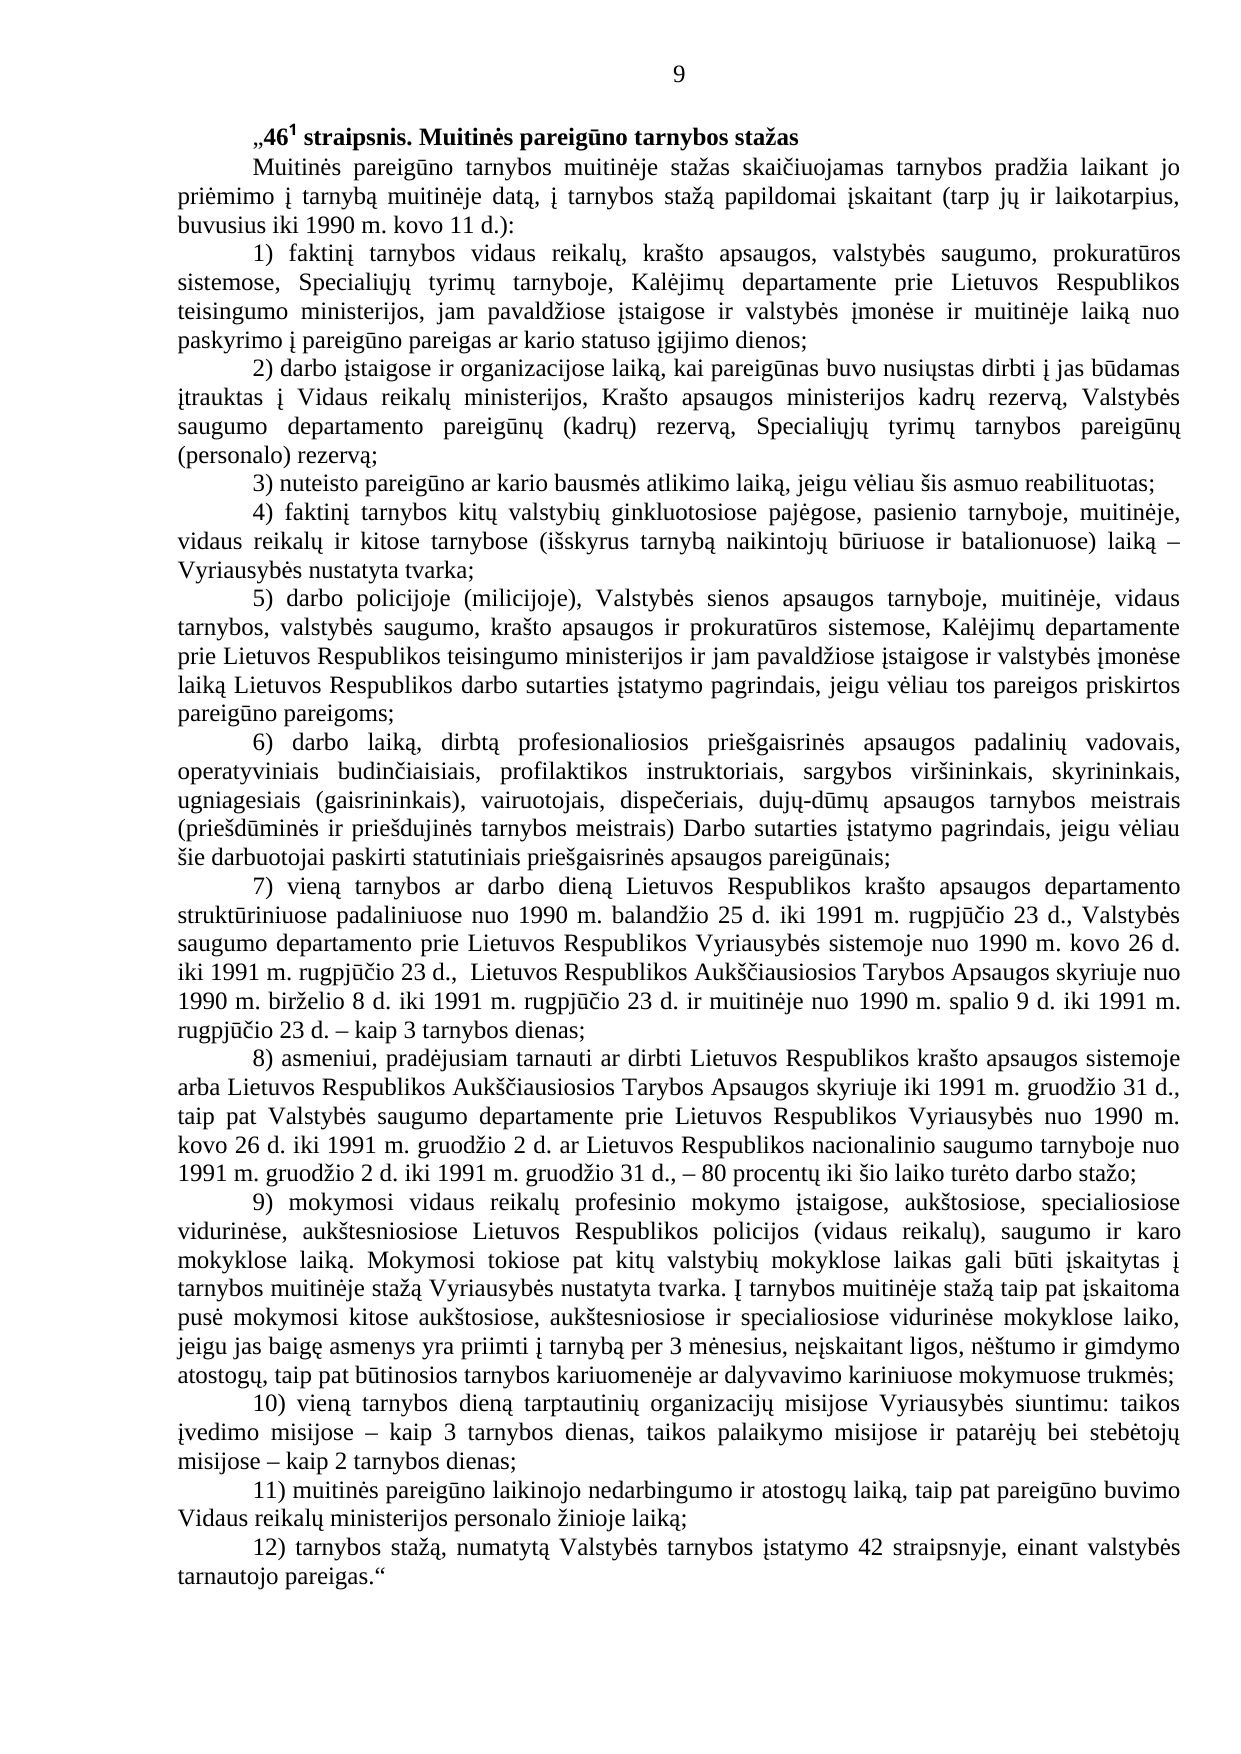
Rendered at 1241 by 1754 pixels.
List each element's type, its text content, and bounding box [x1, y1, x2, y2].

text 3) nuteisto pareigūno ar kario bausmės atlikimo laiką, jeigu vėliau šis asmuo reabilituotas; [177, 468, 1181, 497]
text 7) vieną tarnybos ar darbo dieną Lietuvos Respublikos krašto apsaugos departamento struktūriniuose padaliniuose nuo 1990 m. balandžio 25 d. iki 1991 m. rugpjūčio 23 d., Valstybės saugumo departamento prie Lietuvos Respublikos Vyriausybės sistemoje nuo 1990 m. kovo 26 d. iki 1991 m. rugpjūčio 23 d., Lietuvos Respublikos Aukščiausiosios Tarybos Apsaugos skyriuje nuo 1990 m. birželio 8 d. iki 1991 m. rugpjūčio 23 d. ir muitinėje nuo 1990 m. spalio 9 d. iki 1991 m. rugpjūčio 23 d. – kaip 3 tarnybos dienas; [177, 871, 1181, 1043]
text 10) vieną tarnybos dieną tarptautinių organizacijų misijose Vyriausybės siuntimu: taikos įvedimo misijose – kaip 3 tarnybos dienas, taikos palaikymo misijose ir patarėjų bei stebėtojų misijose – kaip 2 tarnybos dienas; [177, 1388, 1181, 1475]
text 5) darbo policijoje (milicijoje), Valstybės sienos apsaugos tarnyboje, muitinėje, vidaus tarnybos, valstybės saugumo, krašto apsaugos ir prokuratūros sistemose, Kalėjimų departamente prie Lietuvos Respublikos teisingumo ministerijos ir jam pavaldžiose įstaigose ir valstybės įmonėse laiką Lietuvos Respublikos darbo sutarties įstatymo pagrindais, jeigu vėliau tos pareigos priskirtos pareigūno pareigoms; [177, 583, 1181, 727]
text 9) mokymosi vidaus reikalų profesinio mokymo įstaigose, aukštosiose, specialiosiose vidurinėse, aukštesniosiose Lietuvos Respublikos policijos (vidaus reikalų), saugumo ir karo mokyklose laiką. Mokymosi tokiose pat kitų valstybių mokyklose laikas gali būti įskaitytas į tarnybos muitinėje stažą Vyriausybės nustatyta tvarka. Į tarnybos muitinėje stažą taip pat įskaitoma pusė mokymosi kitose aukštosiose, aukštesniosiose ir specialiosiose vidurinėse mokyklose laiko, jeigu jas baigę asmenys yra priimti į tarnybą per 3 mėnesius, neįskaitant ligos, nėštumo ir gimdymo atostogų, taip pat būtinosios tarnybos kariuomenėje ar dalyvavimo kariniuose mokymuose trukmės; [177, 1187, 1181, 1388]
text „461 straipsnis. Muitinės pareigūno tarnybos stažas [177, 118, 1181, 152]
text 11) muitinės pareigūno laikinojo nedarbingumo ir atostogų laiką, taip pat pareigūno buvimo Vidaus reikalų ministerijos personalo žinioje laiką; [177, 1475, 1181, 1532]
text 6) darbo laiką, dirbtą profesionaliosios priešgaisrinės apsaugos padalinių vadovais, operatyviniais budinčiaisiais, profilaktikos instruktoriais, sargybos viršininkais, skyrininkais, ugniagesiais (gaisrininkais), vairuotojais, dispečeriais, dujų-dūmų apsaugos tarnybos meistrais (priešdūminės ir priešdujinės tarnybos meistrais) Darbo sutarties įstatymo pagrindais, jeigu vėliau šie darbuotojai paskirti statutiniais priešgaisrinės apsaugos pareigūnais; [177, 727, 1181, 871]
text 1) faktinį tarnybos vidaus reikalų, krašto apsaugos, valstybės saugumo, prokuratūros sistemose, Specialiųjų tyrimų tarnyboje, Kalėjimų departamente prie Lietuvos Respublikos teisingumo ministerijos, jam pavaldžiose įstaigose ir valstybės įmonėse ir muitinėje laiką nuo paskyrimo į pareigūno pareigas ar kario statuso įgijimo dienos; [177, 238, 1181, 353]
text Muitinės pareigūno tarnybos muitinėje stažas skaičiuojamas tarnybos pradžia laikant jo priėmimo į tarnybą muitinėje datą, į tarnybos stažą papildomai įskaitant (tarp jų ir laikotarpius, buvusius iki 1990 m. kovo 11 d.): [177, 152, 1181, 238]
text 2) darbo įstaigose ir organizacijose laiką, kai pareigūnas buvo nusiųstas dirbti į jas būdamas įtrauktas į Vidaus reikalų ministerijos, Krašto apsaugos ministerijos kadrų rezervą, Valstybės saugumo departamento pareigūnų (kadrų) rezervą, Specialiųjų tyrimų tarnybos pareigūnų (personalo) rezervą; [177, 353, 1181, 468]
text 4) faktinį tarnybos kitų valstybių ginkluotosiose pajėgose, pasienio tarnyboje, muitinėje, vidaus reikalų ir kitose tarnybose (išskyrus tarnybą naikintojų būriuose ir batalionuose) laiką – Vyriausybės nustatyta tvarka; [177, 497, 1181, 583]
text 8) asmeniui, pradėjusiam tarnauti ar dirbti Lietuvos Respublikos krašto apsaugos sistemoje arba Lietuvos Respublikos Aukščiausiosios Tarybos Apsaugos skyriuje iki 1991 m. gruodžio 31 d., taip pat Valstybės saugumo departamente prie Lietuvos Respublikos Vyriausybės nuo 1990 m. kovo 26 d. iki 1991 m. gruodžio 2 d. ar Lietuvos Respublikos nacionalinio saugumo tarnyboje nuo 1991 m. gruodžio 2 d. iki 1991 m. gruodžio 31 d., – 80 procentų iki šio laiko turėto darbo stažo; [177, 1043, 1181, 1187]
text 12) tarnybos stažą, numatytą Valstybės tarnybos įstatymo 42 straipsnyje, einant valstybės tarnautojo pareigas.“ [177, 1532, 1181, 1590]
